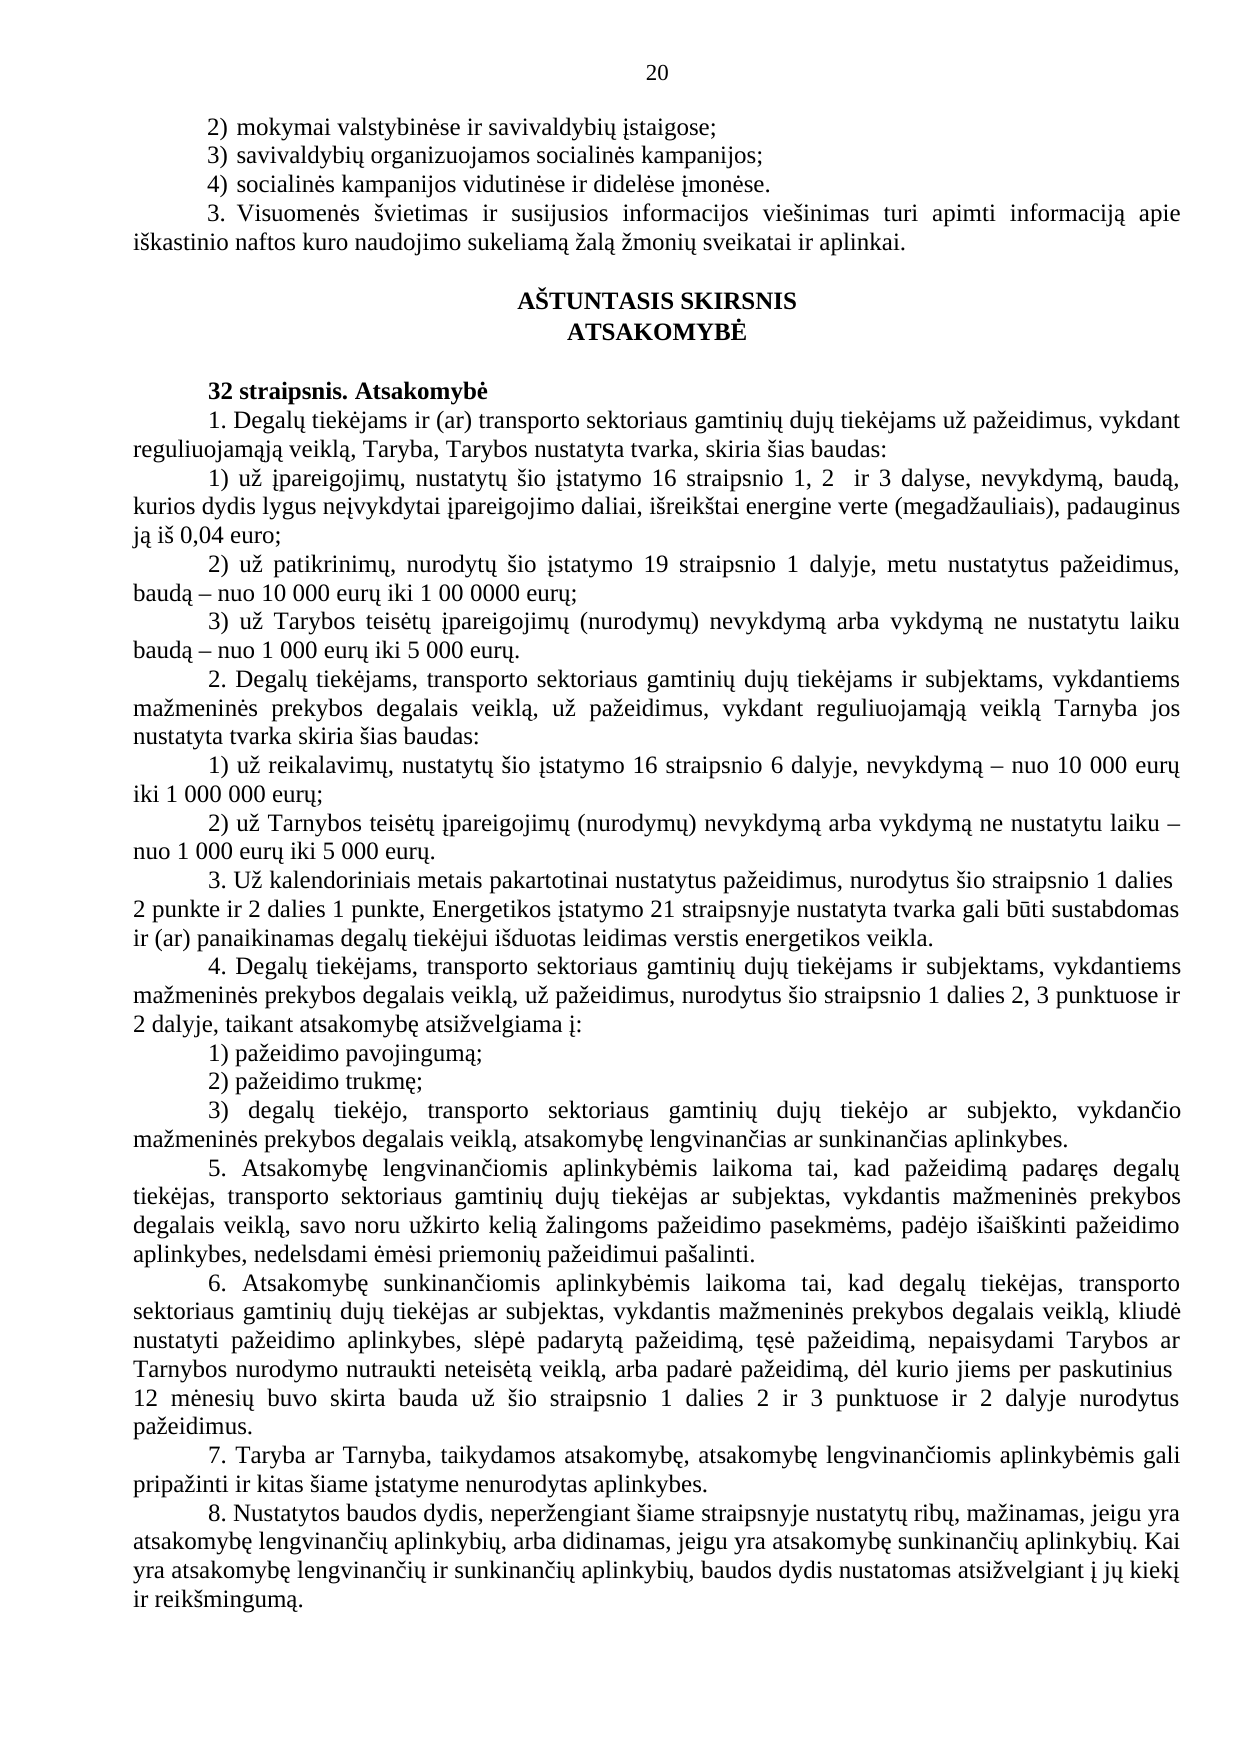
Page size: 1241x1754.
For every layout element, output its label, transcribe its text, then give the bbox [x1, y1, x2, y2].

text 8. Nustatytos baudos dydis, neperžengiant šiame straipsnyje nustatytų ribų, mažinamas, jeigu yra atsakomybę lengvinančių aplinkybių, arba didinamas, jeigu yra atsakomybę sunkinančių aplinkybių. Kai yra atsakomybę lengvinančių ir sunkinančių aplinkybių, baudos dydis nustatomas atsižvelgiant į jų kiekį ir reikšmingumą. [133, 1498, 1181, 1613]
text 32 straipsnis. Atsakomybė [133, 376, 1181, 405]
text 5. Atsakomybę lengvinančiomis aplinkybėmis laikoma tai, kad pažeidimą padaręs degalų tiekėjas, transporto sektoriaus gamtinių dujų tiekėjas ar subjektas, vykdantis mažmeninės prekybos degalais veiklą, savo noru užkirto kelią žalingoms pažeidimo pasekmėms, padėjo išaiškinti pažeidimo aplinkybes, nedelsdami ėmėsi priemonių pažeidimui pašalinti. [133, 1153, 1181, 1268]
text 6. Atsakomybę sunkinančiomis aplinkybėmis laikoma tai, kad degalų tiekėjas, transporto sektoriaus gamtinių dujų tiekėjas ar subjektas, vykdantis mažmeninės prekybos degalais veiklą, kliudė nustatyti pažeidimo aplinkybes, slėpė padarytą pažeidimą, tęsė pažeidimą, nepaisydami Tarybos ar Tarnybos nurodymo nutraukti neteisėtą veiklą, arba padarė pažeidimą, dėl kurio jiems per paskutinius 12 mėnesių buvo skirta bauda už šio straipsnio 1 dalies 2 ir 3 punktuose ir 2 dalyje nurodytus pažeidimus. [133, 1268, 1181, 1440]
text AŠTUNTASIS SKIRSNIS [133, 286, 1181, 315]
text 4. Degalų tiekėjams, transporto sektoriaus gamtinių dujų tiekėjams ir subjektams, vykdantiems mažmeninės prekybos degalais veiklą, už pažeidimus, nurodytus šio straipsnio 1 dalies 2, 3 punktuose ir 2 dalyje, taikant atsakomybę atsižvelgiama į: [133, 951, 1181, 1038]
text 1) pažeidimo pavojingumą; [133, 1038, 1181, 1066]
text 3. Visuomenės švietimas ir susijusios informacijos viešinimas turi apimti informaciją apie iškastinio naftos kuro naudojimo sukeliamą žalą žmonių sveikatai ir aplinkai. [133, 198, 1181, 256]
text 2) už patikrinimų, nurodytų šio įstatymo 19 straipsnio 1 dalyje, metu nustatytus pažeidimus, baudą – nuo 10 000 eurų iki 1 00 0000 eurų; [133, 549, 1181, 606]
text 1) už reikalavimų, nustatytų šio įstatymo 16 straipsnio 6 dalyje, nevykdymą – nuo 10 000 eurų iki 1 000 000 eurų; [133, 750, 1181, 808]
text 2) už Tarnybos teisėtų įpareigojimų (nurodymų) nevykdymą arba vykdymą ne nustatytu laiku – nuo 1 000 eurų iki 5 000 eurų. [133, 808, 1181, 865]
text 7. Taryba ar Tarnyba, taikydamos atsakomybę, atsakomybę lengvinančiomis aplinkybėmis gali pripažinti ir kitas šiame įstatyme nenurodytas aplinkybes. [133, 1440, 1181, 1498]
text 3) degalų tiekėjo, transporto sektoriaus gamtinių dujų tiekėjo ar subjekto, vykdančio mažmeninės prekybos degalais veiklą, atsakomybę lengvinančias ar sunkinančias aplinkybes. [133, 1095, 1181, 1153]
text ATSAKOMYBĖ [133, 317, 1181, 346]
text 2) pažeidimo trukmę; [133, 1066, 1181, 1095]
text 3) už Tarybos teisėtų įpareigojimų (nurodymų) nevykdymą arba vykdymą ne nustatytu laiku baudą – nuo 1 000 eurų iki 5 000 eurų. [133, 606, 1181, 664]
text 3) savivaldybių organizuojamos socialinės kampanijos; [133, 141, 1181, 169]
text 2) mokymai valstybinėse ir savivaldybių įstaigose; [133, 112, 1181, 141]
text 1) už įpareigojimų, nustatytų šio įstatymo 16 straipsnio 1, 2 ir 3 dalyse, nevykdymą, baudą, kurios dydis lygus neįvykdytai įpareigojimo daliai, išreikštai energine verte (megadžauliais), padauginus ją iš 0,04 euro; [133, 463, 1181, 549]
text 2. Degalų tiekėjams, transporto sektoriaus gamtinių dujų tiekėjams ir subjektams, vykdantiems mažmeninės prekybos degalais veiklą, už pažeidimus, vykdant reguliuojamąją veiklą Tarnyba jos nustatyta tvarka skiria šias baudas: [133, 664, 1181, 750]
text 4) socialinės kampanijos vidutinėse ir didelėse įmonėse. [133, 169, 1181, 198]
text 3. Už kalendoriniais metais pakartotinai nustatytus pažeidimus, nurodytus šio straipsnio 1 dalies 2 punkte ir 2 dalies 1 punkte, Energetikos įstatymo 21 straipsnyje nustatyta tvarka gali būti sustabdomas ir (ar) panaikinamas degalų tiekėjui išduotas leidimas verstis energetikos veikla. [133, 865, 1181, 951]
text 1. Degalų tiekėjams ir (ar) transporto sektoriaus gamtinių dujų tiekėjams už pažeidimus, vykdant reguliuojamąją veiklą, Taryba, Tarybos nustatyta tvarka, skiria šias baudas: [133, 405, 1181, 463]
